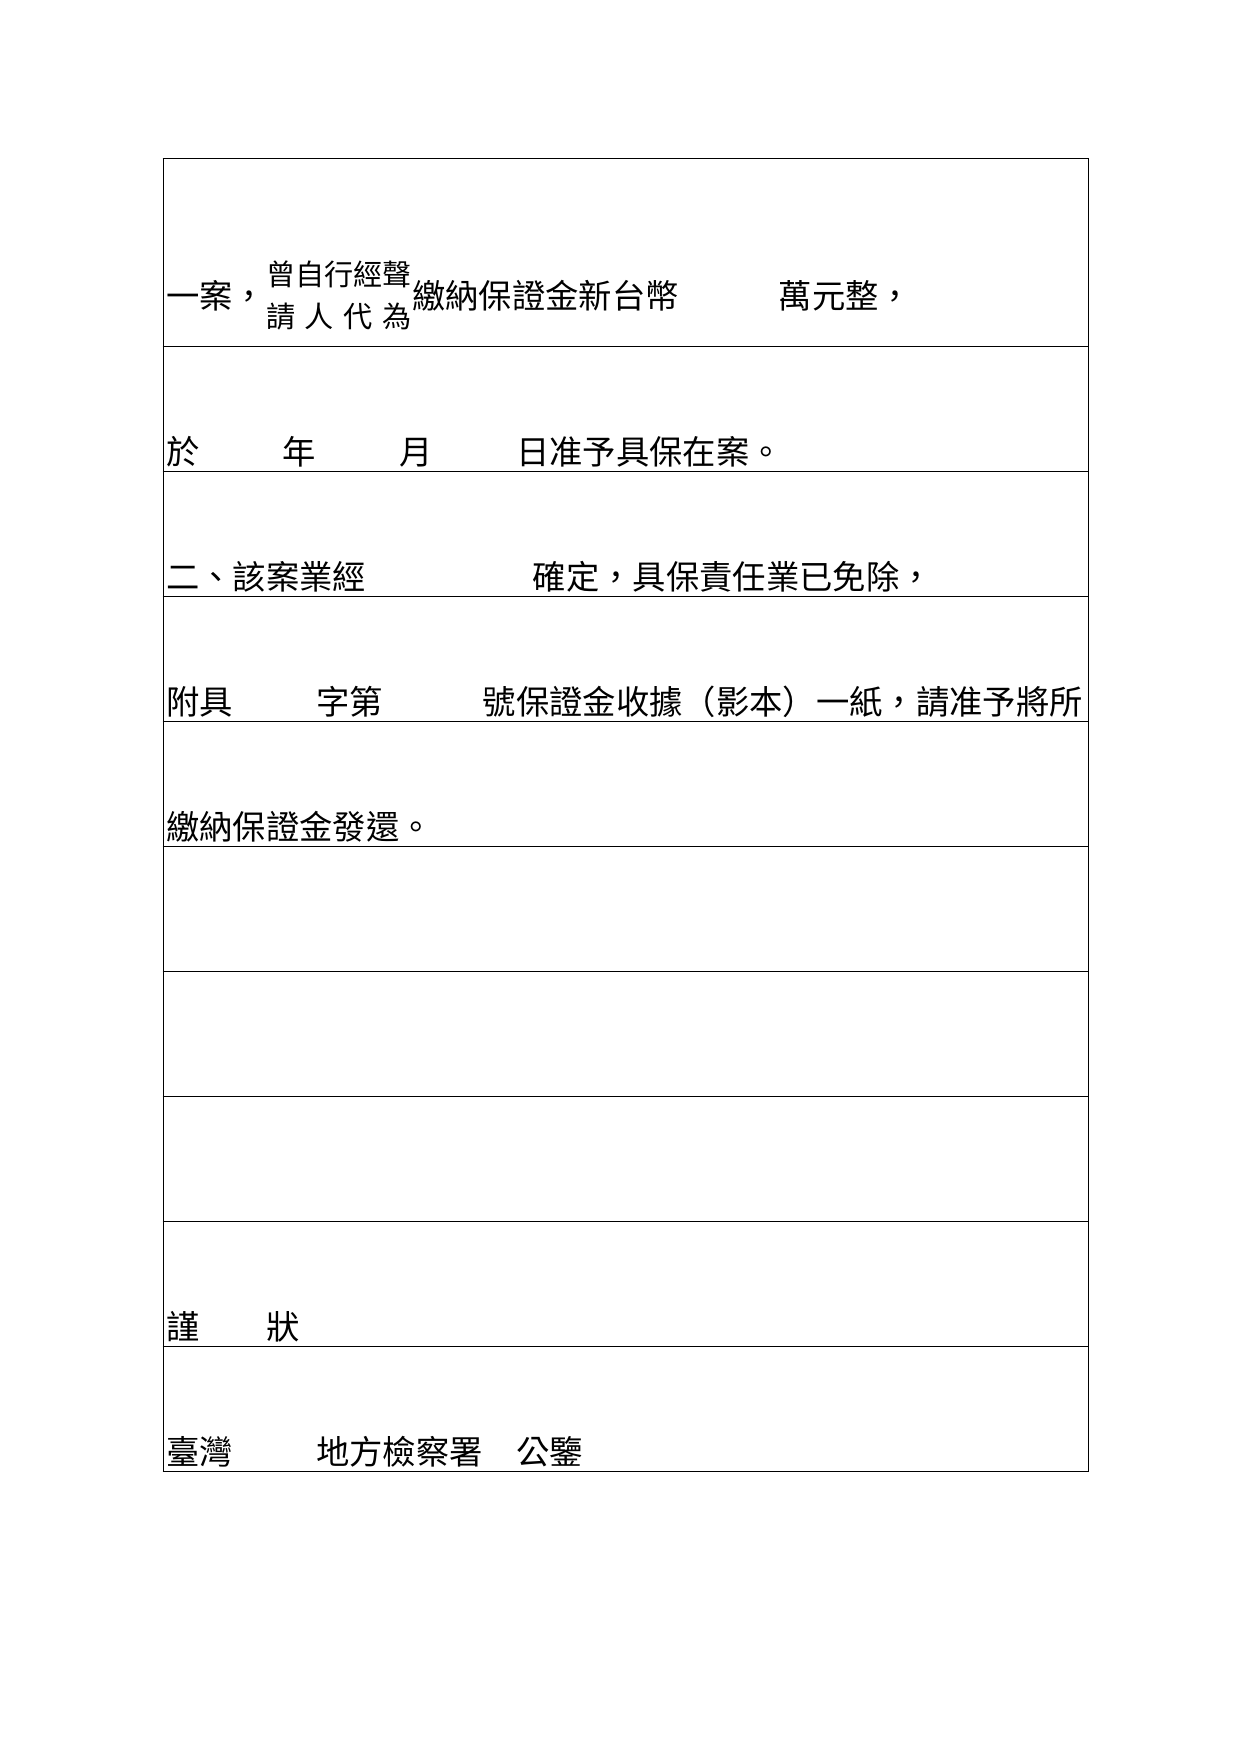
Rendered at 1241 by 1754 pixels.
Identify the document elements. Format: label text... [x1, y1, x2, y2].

table_cell 繳納保證金發還。 [164, 722, 1088, 846]
table_cell [164, 847, 1088, 971]
table_cell 臺灣 地方檢察署 公鑒 [164, 1347, 1088, 1471]
table_cell 二、該案業經 確定，具保責任業已免除， [164, 472, 1088, 596]
table_cell 一案，曾自行經聲請人代為繳納保證金新台幣 萬元整， [164, 159, 1088, 346]
table_cell 謹 狀 [164, 1222, 1088, 1346]
table_cell 附具 字第 號保證金收據（影本）一紙，請准予將所 [164, 597, 1088, 721]
table_cell [164, 1097, 1088, 1221]
table_cell 於 年 月 日准予具保在案。 [164, 347, 1088, 471]
table_cell [164, 972, 1088, 1096]
